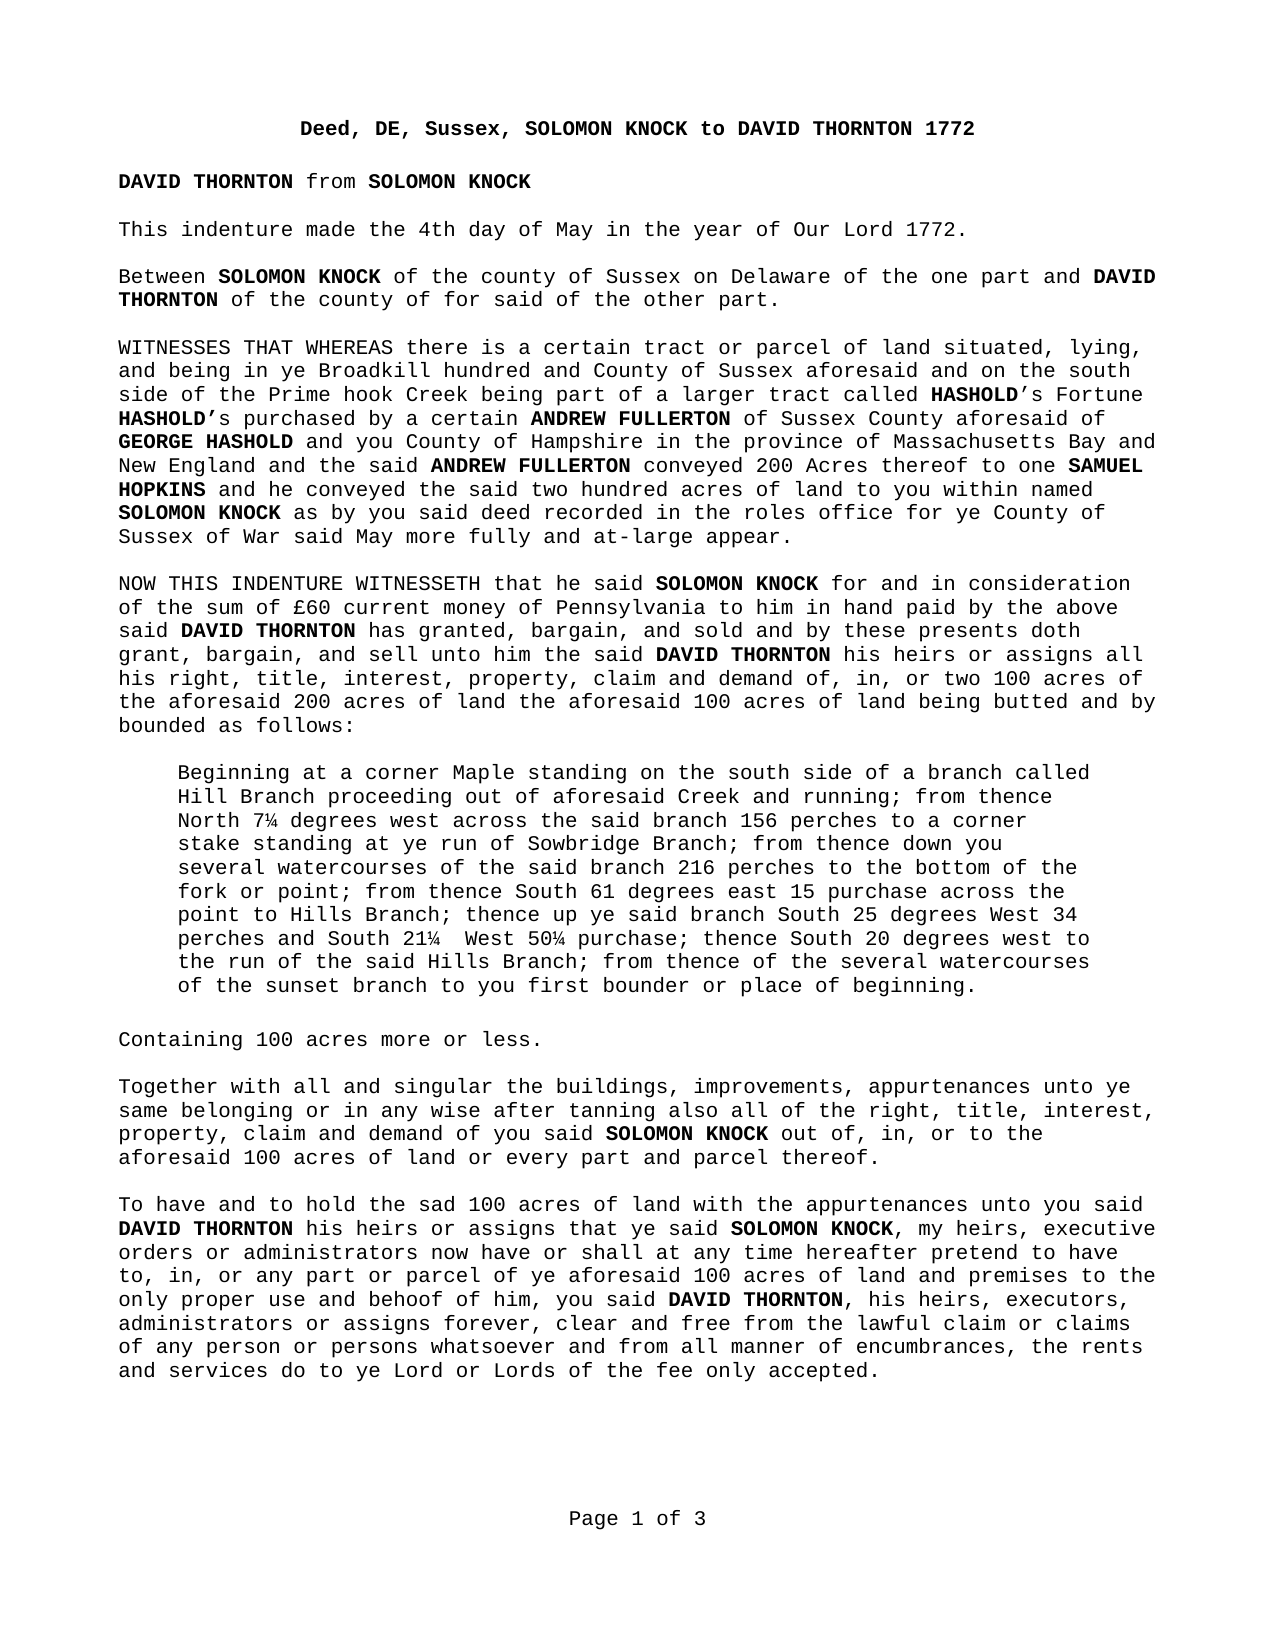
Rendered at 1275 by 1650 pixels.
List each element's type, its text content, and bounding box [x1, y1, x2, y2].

text This indenture made the 4th day of May in the year of Our Lord 1772. [118, 218, 1157, 242]
text Together with all and singular the buildings, improvements, appurtenances unto ye same belonging or in any wise after tanning also all of the right, title, interest, property, claim and demand of you said Solomon knock out of, in, or to the aforesaid 100 acres of land or every part and parcel thereof. [118, 1076, 1157, 1171]
text Between Solomon knock of the county of Sussex on Delaware of the one part and David Thornton of the county of for said of the other part. [118, 266, 1157, 313]
text Witnesses that whereas there is a certain tract or parcel of land situated, lying, and being in ye Broadkill hundred and County of Sussex aforesaid and on the south side of the Prime hook Creek being part of a larger tract called Hashold’s Fortune Hashold’s purchased by a certain Andrew Fullerton of Sussex County aforesaid of George Hashold and you County of Hampshire in the province of Massachusetts Bay and New England and the said Andrew Fullerton conveyed 200 Acres thereof to one Samuel Hopkins and he conveyed the said two hundred acres of land to you within named Solomon knock as by you said deed recorded in the roles office for ye County of Sussex of War said May more fully and at-large appear. [118, 337, 1157, 549]
text To have and to hold the sad 100 acres of land with the appurtenances unto you said David THORNTON his heirs or assigns that ye said Solomon knock, my heirs, executive orders or administrators now have or shall at any time hereafter pretend to have to, in, or any part or parcel of ye aforesaid 100 acres of land and premises to the only proper use and behoof of him, you said David Thornton, his heirs, executors, administrators or assigns forever, clear and free from the lawful claim or claims of any person or persons whatsoever and from all manner of encumbrances, the rents and services do to ye Lord or Lords of the fee only accepted. [118, 1194, 1157, 1383]
text David Thornton from Solomon knock [118, 171, 1157, 195]
text Containing 100 acres more or less. [118, 1029, 1157, 1052]
text Now this indenture witnesseth that he said Solomon knock for and in consideration of the sum of £60 current money of Pennsylvania to him in hand paid by the above said David Thornton has granted, bargain, and sold and by these presents doth grant, bargain, and sell unto him the said David Thornton his heirs or assigns all his right, title, interest, property, claim and demand of, in, or two 100 acres of the aforesaid 200 acres of land the aforesaid 100 acres of land being butted and by bounded as follows: [118, 573, 1157, 739]
text Beginning at a corner Maple standing on the south side of a branch called Hill Branch proceeding out of aforesaid Creek and running; from thence North 7¼ degrees west across the said branch 156 perches to a corner stake standing at ye run of Sowbridge Branch; from thence down you several watercourses of the said branch 216 perches to the bottom of the fork or point; from thence South 61 degrees east 15 purchase across the point to Hills Branch; thence up ye said branch South 25 degrees West 34 perches and South 21¼ West 50¼ purchase; thence South 20 degrees west to the run of the said Hills Branch; from thence of the several watercourses of the sunset branch to you first bounder or place of beginning. [177, 762, 1098, 999]
